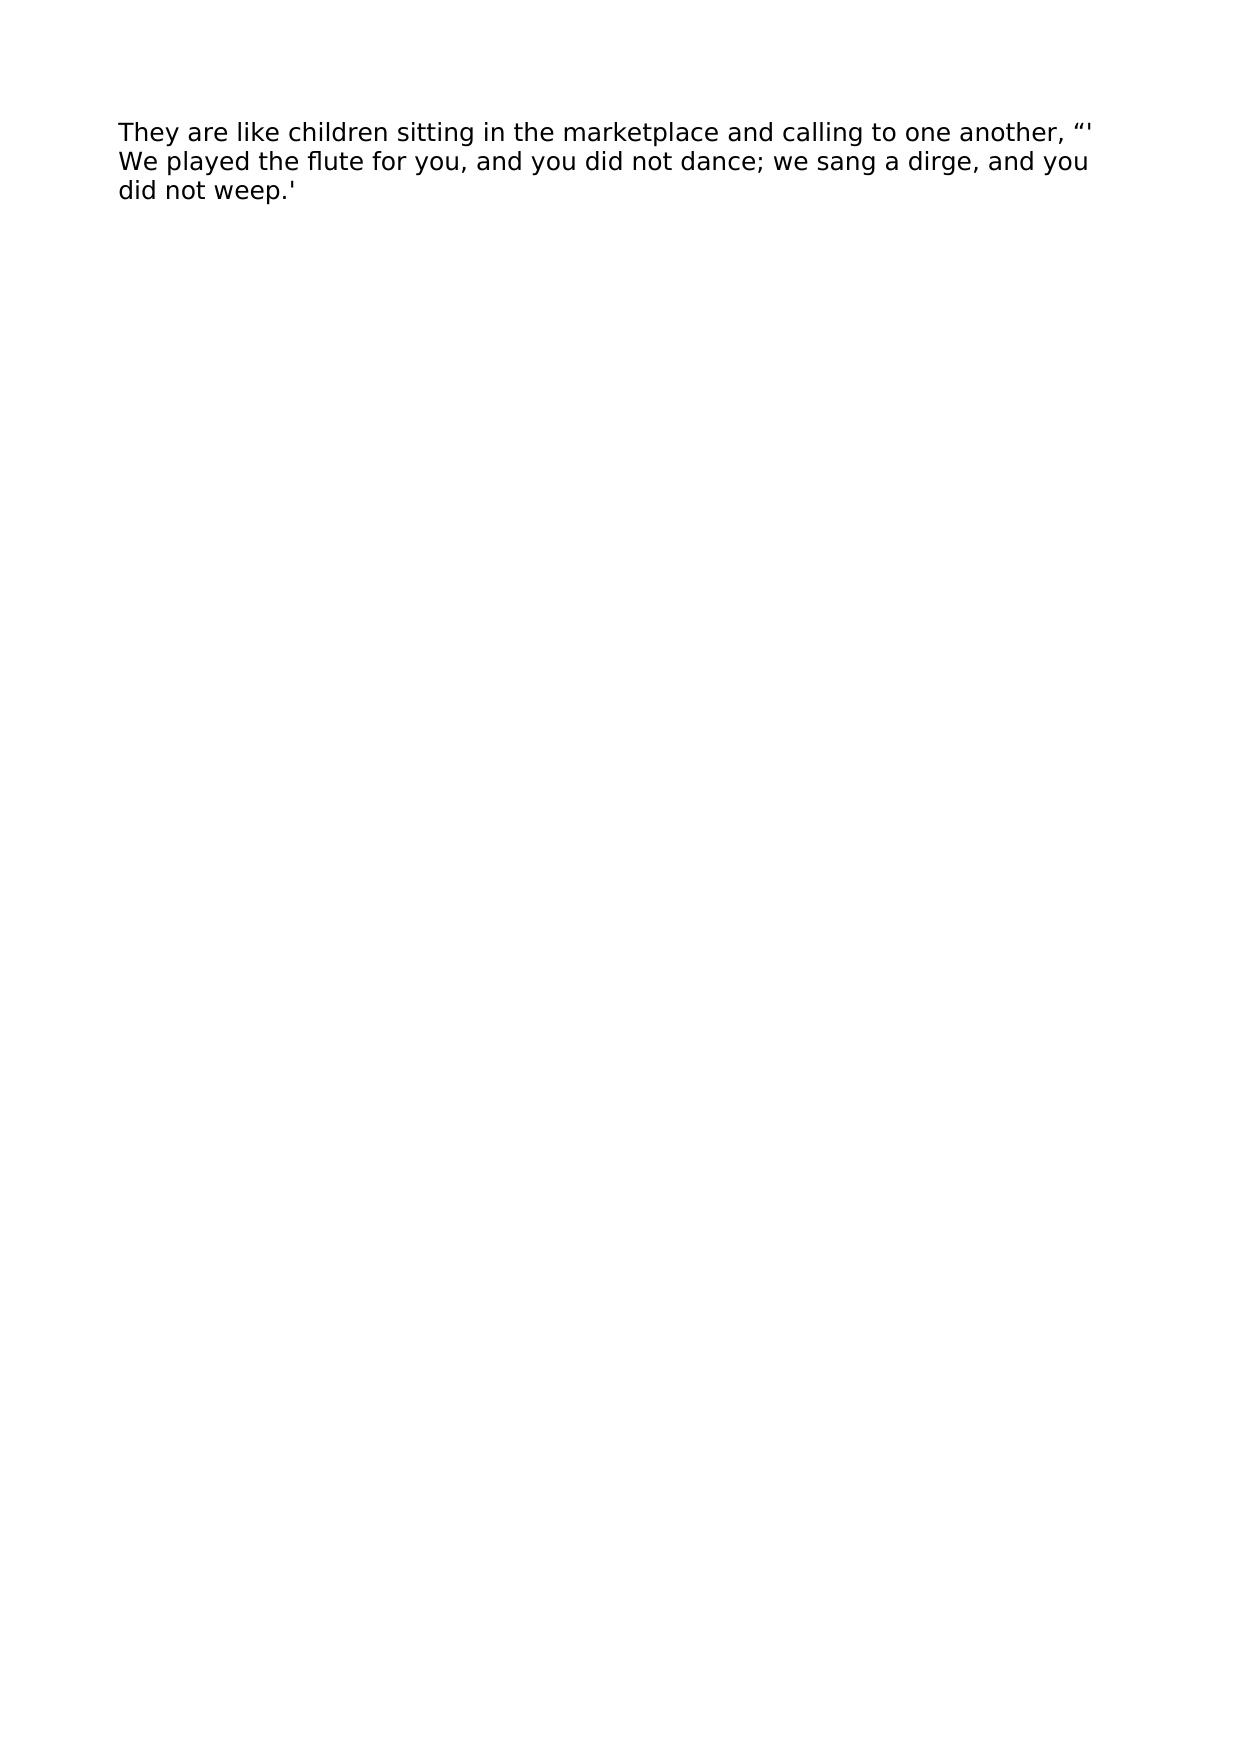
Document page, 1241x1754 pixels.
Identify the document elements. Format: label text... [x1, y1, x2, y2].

text They are like children sitting in the marketplace and calling to one another, “' We played the flute for you, and you did not dance; we sang a dirge, and you did not weep.' [118, 118, 1122, 206]
